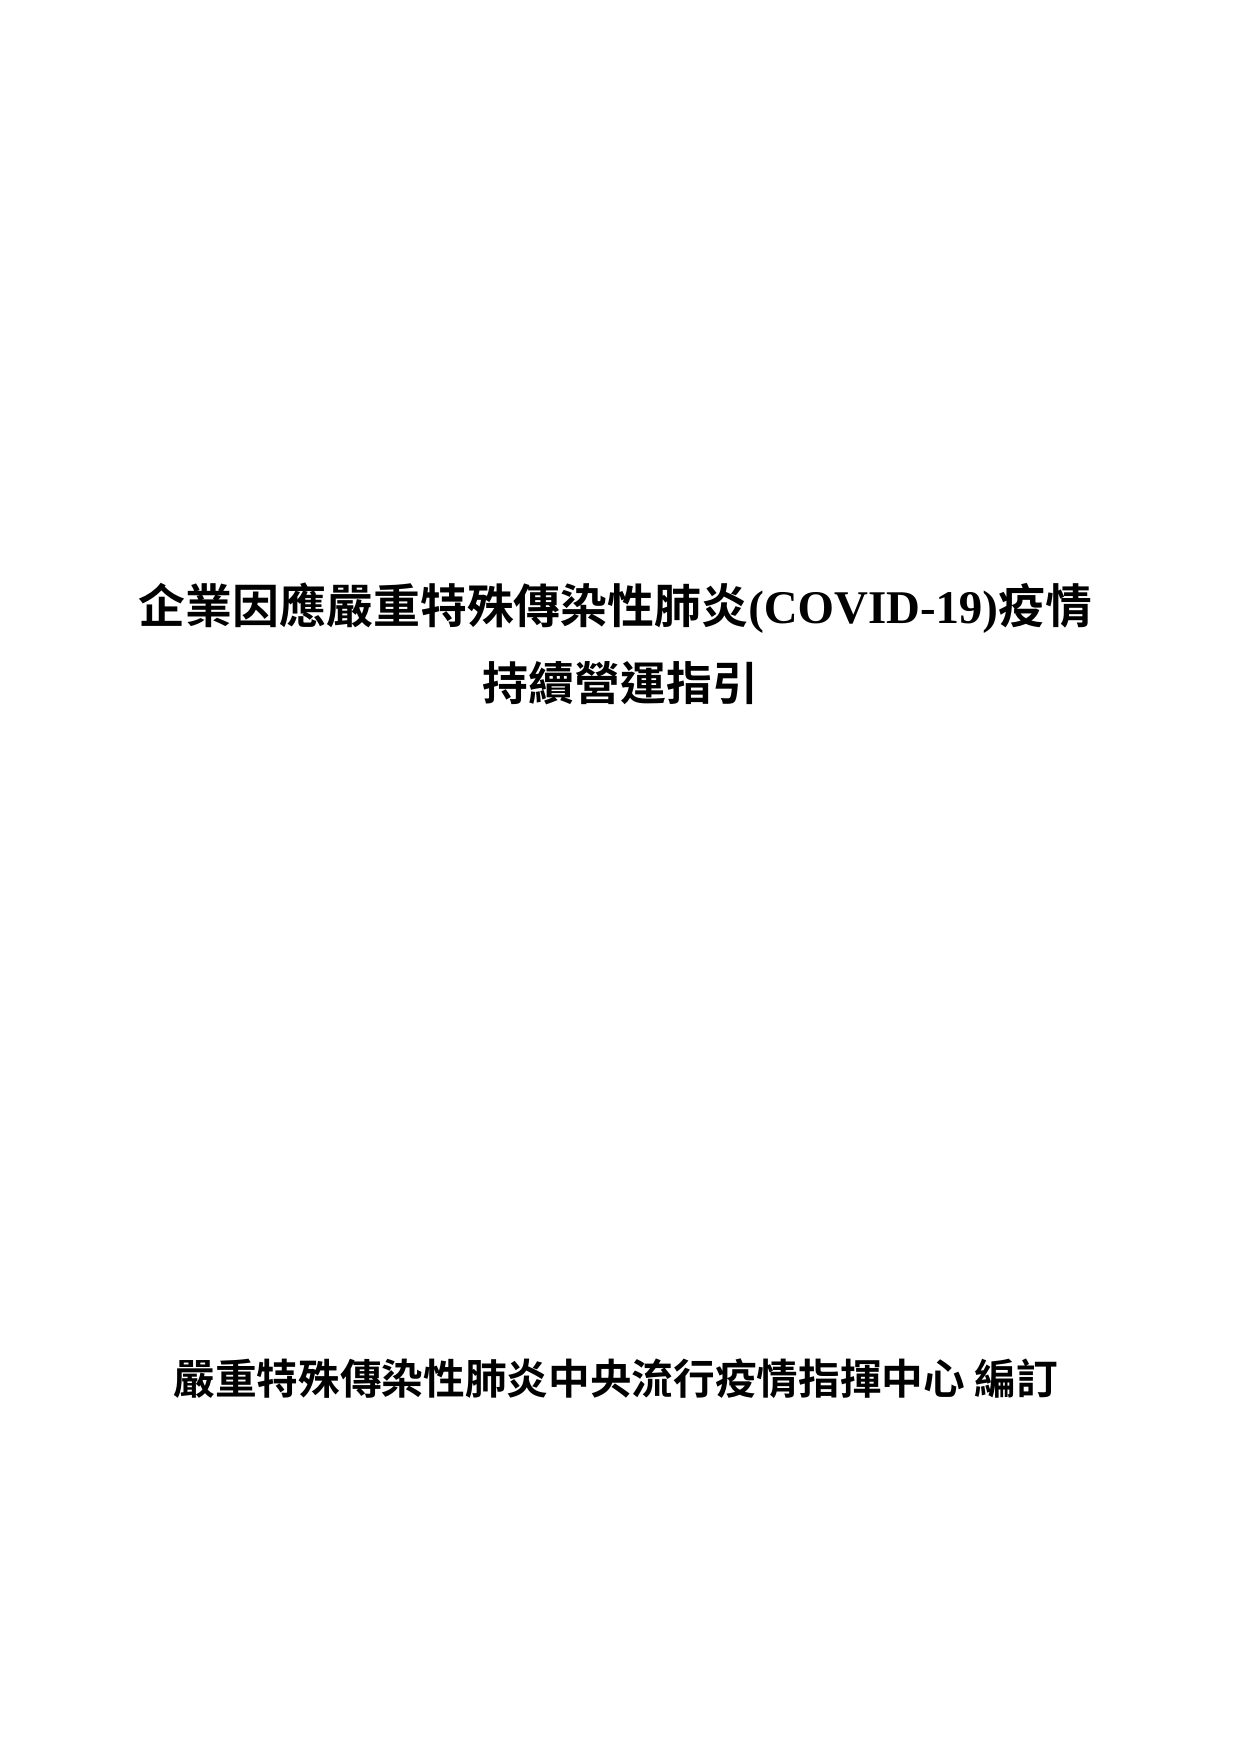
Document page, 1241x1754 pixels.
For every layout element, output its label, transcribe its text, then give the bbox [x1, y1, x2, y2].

text 持續營運指引 [187, 654, 1053, 712]
text 企業因應嚴重特殊傳染性肺炎(COVID-19)疫情 [99, 577, 1132, 635]
text 嚴重特殊傳染性肺炎中央流行疫情指揮中心 編訂 [143, 1348, 1088, 1406]
